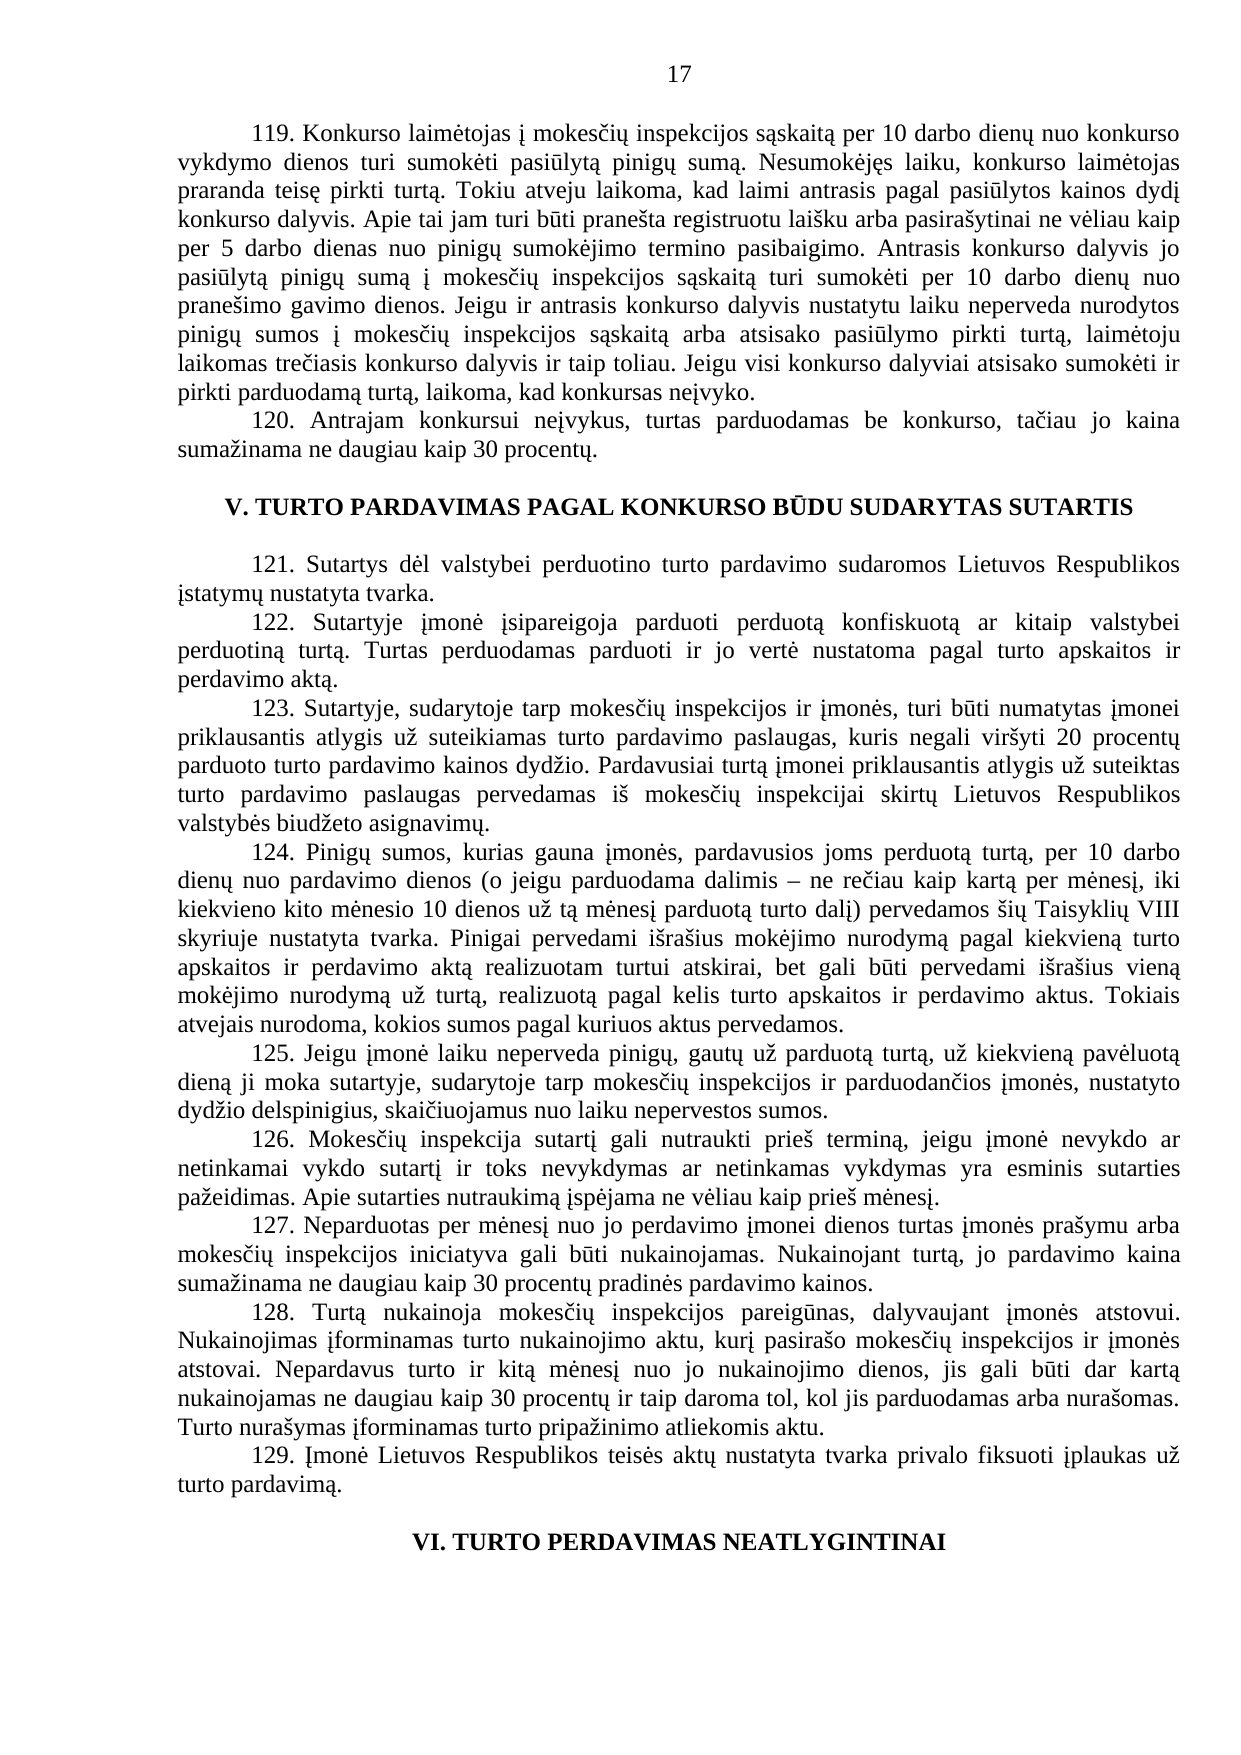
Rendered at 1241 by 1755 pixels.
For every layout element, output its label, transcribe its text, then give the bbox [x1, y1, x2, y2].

text 128. Turtą nukainoja mokesčių inspekcijos pareigūnas, dalyvaujant įmonės atstovui. Nukainojimas įforminamas turto nukainojimo aktu, kurį pasirašo mokesčių inspekcijos ir įmonės atstovai. Nepardavus turto ir kitą mėnesį nuo jo nukainojimo dienos, jis gali būti dar kartą nukainojamas ne daugiau kaip 30 procentų ir taip daroma tol, kol jis parduodamas arba nurašomas. Turto nurašymas įforminamas turto pripažinimo atliekomis aktu. [177, 1297, 1181, 1441]
text V. TURTO PARDAVIMAS PAGAL KONKURSO BŪDU SUDARYTAS SUTARTIS [177, 492, 1181, 521]
text 122. Sutartyje įmonė įsipareigoja parduoti perduotą konfiskuotą ar kitaip valstybei perduotiną turtą. Turtas perduodamas parduoti ir jo vertė nustatoma pagal turto apskaitos ir perdavimo aktą. [177, 607, 1181, 693]
text 126. Mokesčių inspekcija sutartį gali nutraukti prieš terminą, jeigu įmonė nevykdo ar netinkamai vykdo sutartį ir toks nevykdymas ar netinkamas vykdymas yra esminis sutarties pažeidimas. Apie sutarties nutraukimą įspėjama ne vėliau kaip prieš mėnesį. [177, 1124, 1181, 1211]
text 124. Pinigų sumos, kurias gauna įmonės, pardavusios joms perduotą turtą, per 10 darbo dienų nuo pardavimo dienos (o jeigu parduodama dalimis – ne rečiau kaip kartą per mėnesį, iki kiekvieno kito mėnesio 10 dienos už tą mėnesį parduotą turto dalį) pervedamos šių Taisyklių VIII skyriuje nustatyta tvarka. Pinigai pervedami išrašius mokėjimo nurodymą pagal kiekvieną turto apskaitos ir perdavimo aktą realizuotam turtui atskirai, bet gali būti pervedami išrašius vieną mokėjimo nurodymą už turtą, realizuotą pagal kelis turto apskaitos ir perdavimo aktus. Tokiais atvejais nurodoma, kokios sumos pagal kuriuos aktus pervedamos. [177, 837, 1181, 1038]
text 120. Antrajam konkursui neįvykus, turtas parduodamas be konkurso, tačiau jo kaina sumažinama ne daugiau kaip 30 procentų. [177, 406, 1181, 463]
text VI. TURTO PERDAVIMAS NEATLYGINTINAI [177, 1527, 1181, 1556]
text 125. Jeigu įmonė laiku neperveda pinigų, gautų už parduotą turtą, už kiekvieną pavėluotą dieną ji moka sutartyje, sudarytoje tarp mokesčių inspekcijos ir parduodančios įmonės, nustatyto dydžio delspinigius, skaičiuojamus nuo laiku nepervestos sumos. [177, 1038, 1181, 1124]
text 121. Sutartys dėl valstybei perduotino turto pardavimo sudaromos Lietuvos Respublikos įstatymų nustatyta tvarka. [177, 549, 1181, 607]
text 123. Sutartyje, sudarytoje tarp mokesčių inspekcijos ir įmonės, turi būti numatytas įmonei priklausantis atlygis už suteikiamas turto pardavimo paslaugas, kuris negali viršyti 20 procentų parduoto turto pardavimo kainos dydžio. Pardavusiai turtą įmonei priklausantis atlygis už suteiktas turto pardavimo paslaugas pervedamas iš mokesčių inspekcijai skirtų Lietuvos Respublikos valstybės biudžeto asignavimų. [177, 693, 1181, 837]
text 119. Konkurso laimėtojas į mokesčių inspekcijos sąskaitą per 10 darbo dienų nuo konkurso vykdymo dienos turi sumokėti pasiūlytą pinigų sumą. Nesumokėjęs laiku, konkurso laimėtojas praranda teisę pirkti turtą. Tokiu atveju laikoma, kad laimi antrasis pagal pasiūlytos kainos dydį konkurso dalyvis. Apie tai jam turi būti pranešta registruotu laišku arba pasirašytinai ne vėliau kaip per 5 darbo dienas nuo pinigų sumokėjimo termino pasibaigimo. Antrasis konkurso dalyvis jo pasiūlytą pinigų sumą į mokesčių inspekcijos sąskaitą turi sumokėti per 10 darbo dienų nuo pranešimo gavimo dienos. Jeigu ir antrasis konkurso dalyvis nustatytu laiku neperveda nurodytos pinigų sumos į mokesčių inspekcijos sąskaitą arba atsisako pasiūlymo pirkti turtą, laimėtoju laikomas trečiasis konkurso dalyvis ir taip toliau. Jeigu visi konkurso dalyviai atsisako sumokėti ir pirkti parduodamą turtą, laikoma, kad konkursas neįvyko. [177, 118, 1181, 406]
text 127. Neparduotas per mėnesį nuo jo perdavimo įmonei dienos turtas įmonės prašymu arba mokesčių inspekcijos iniciatyva gali būti nukainojamas. Nukainojant turtą, jo pardavimo kaina sumažinama ne daugiau kaip 30 procentų pradinės pardavimo kainos. [177, 1211, 1181, 1297]
text 129. Įmonė Lietuvos Respublikos teisės aktų nustatyta tvarka privalo fiksuoti įplaukas už turto pardavimą. [177, 1441, 1181, 1498]
